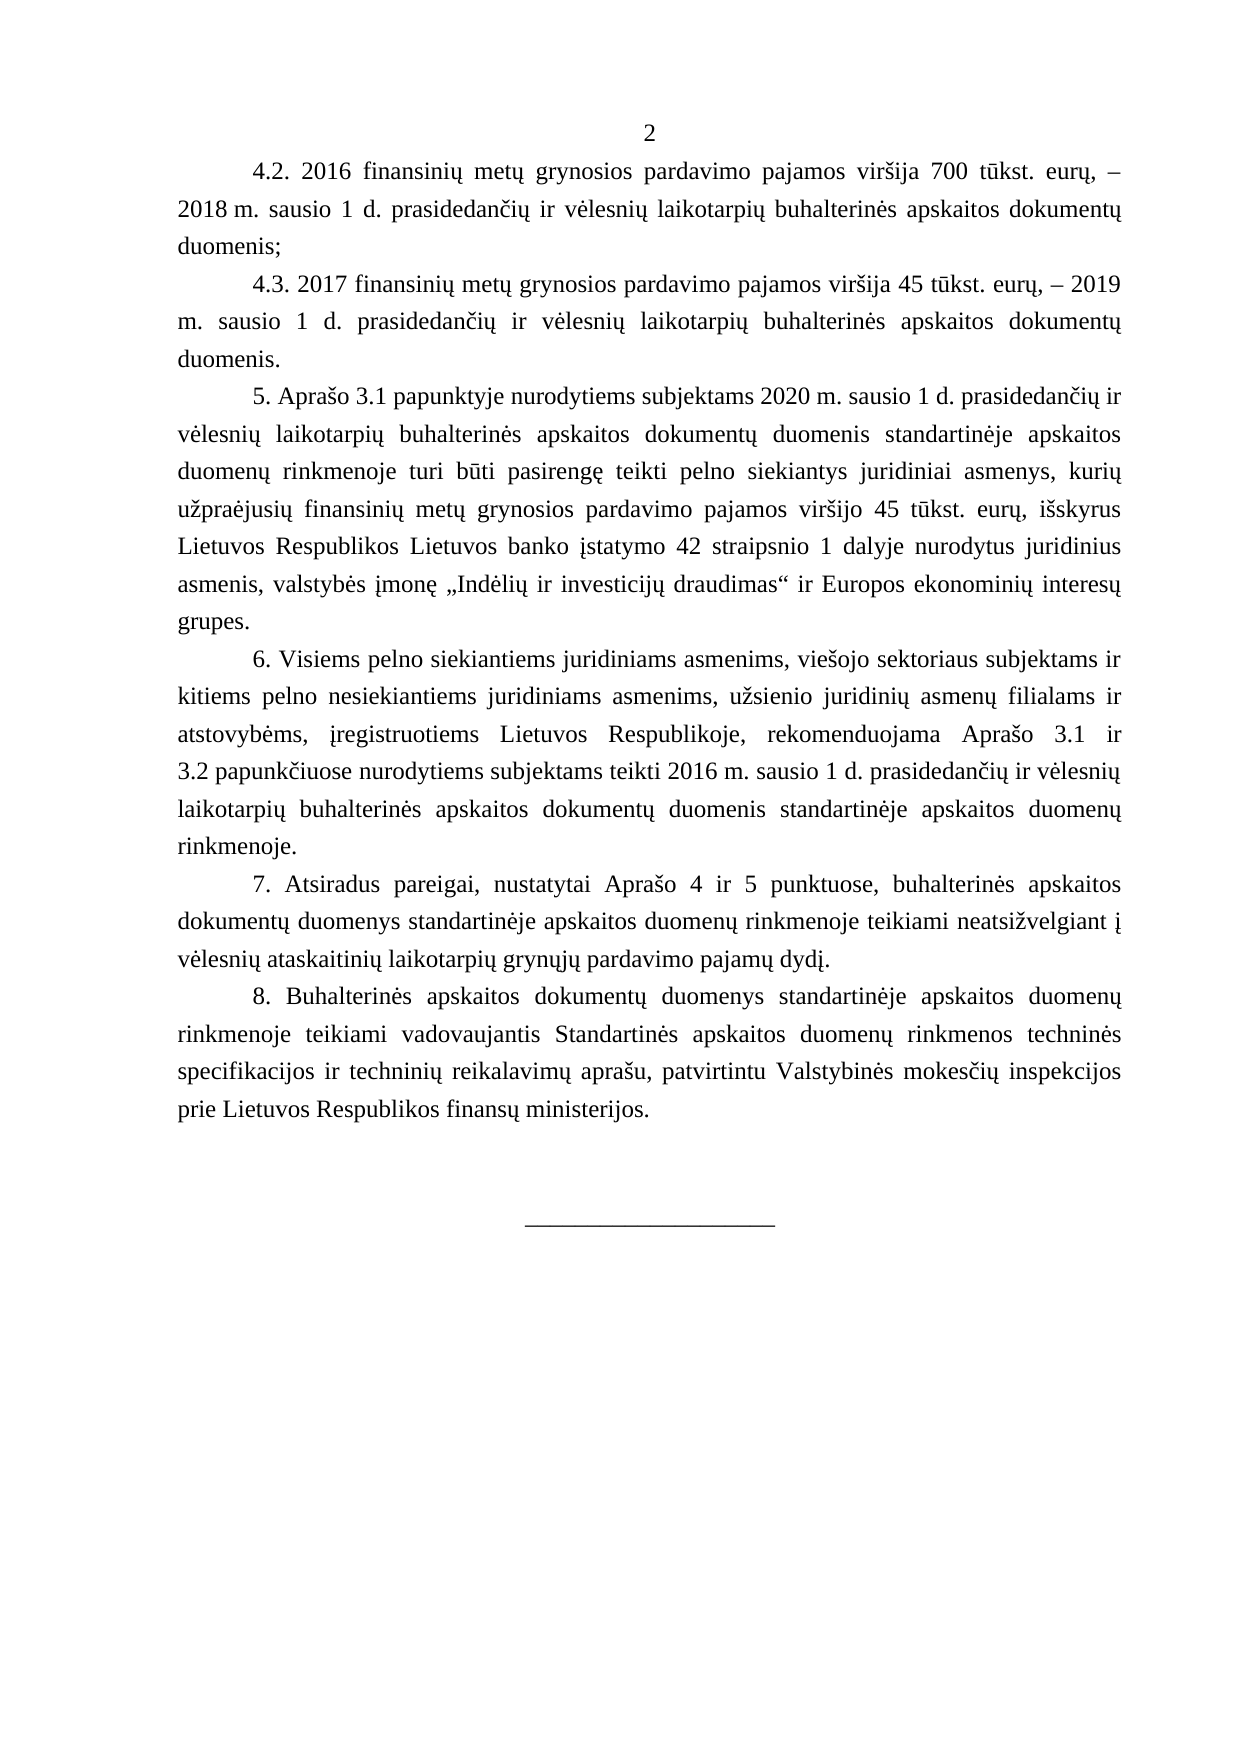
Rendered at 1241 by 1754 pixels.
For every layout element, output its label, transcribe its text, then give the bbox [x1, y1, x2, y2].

text 4.3. 2017 finansinių metų grynosios pardavimo pajamos viršija 45 tūkst. eurų, – 2019 m. sausio 1 d. prasidedančių ir vėlesnių laikotarpių buhalterinės apskaitos dokumentų duomenis. [177, 260, 1122, 373]
text 5. Aprašo 3.1 papunktyje nurodytiems subjektams 2020 m. sausio 1 d. prasidedančių ir vėlesnių laikotarpių buhalterinės apskaitos dokumentų duomenis standartinėje apskaitos duomenų rinkmenoje turi būti pasirengę teikti pelno siekiantys juridiniai asmenys, kurių užpraėjusių finansinių metų grynosios pardavimo pajamos viršijo 45 tūkst. eurų, išskyrus Lietuvos Respublikos Lietuvos banko įstatymo 42 straipsnio 1 dalyje nurodytus juridinius asmenis, valstybės įmonę „Indėlių ir investicijų draudimas“ ir Europos ekonominių interesų grupes. [177, 373, 1122, 635]
text 8. Buhalterinės apskaitos dokumentų duomenys standartinėje apskaitos duomenų rinkmenoje teikiami vadovaujantis Standartinės apskaitos duomenų rinkmenos techninės specifikacijos ir techninių reikalavimų aprašu, patvirtintu Valstybinės mokesčių inspekcijos prie Lietuvos Respublikos finansų ministerijos. [177, 973, 1122, 1123]
text 7. Atsiradus pareigai, nustatytai Aprašo 4 ir 5 punktuose, buhalterinės apskaitos dokumentų duomenys standartinėje apskaitos duomenų rinkmenoje teikiami neatsižvelgiant į vėlesnių ataskaitinių laikotarpių grynųjų pardavimo pajamų dydį. [177, 860, 1122, 973]
text 6. Visiems pelno siekiantiems juridiniams asmenims, viešojo sektoriaus subjektams ir kitiems pelno nesiekiantiems juridiniams asmenims, užsienio juridinių asmenų filialams ir atstovybėms, įregistruotiems Lietuvos Respublikoje, rekomenduojama Aprašo 3.1 ir 3.2 papunkčiuose nurodytiems subjektams teikti 2016 m. sausio 1 d. prasidedančių ir vėlesnių laikotarpių buhalterinės apskaitos dokumentų duomenis standartinėje apskaitos duomenų rinkmenoje. [177, 635, 1122, 860]
text 4.2. 2016 finansinių metų grynosios pardavimo pajamos viršija 700 tūkst. eurų, – 2018 m. sausio 1 d. prasidedančių ir vėlesnių laikotarpių buhalterinės apskaitos dokumentų duomenis; [177, 148, 1122, 260]
text –––––––––––––––––––– [177, 1209, 1122, 1238]
